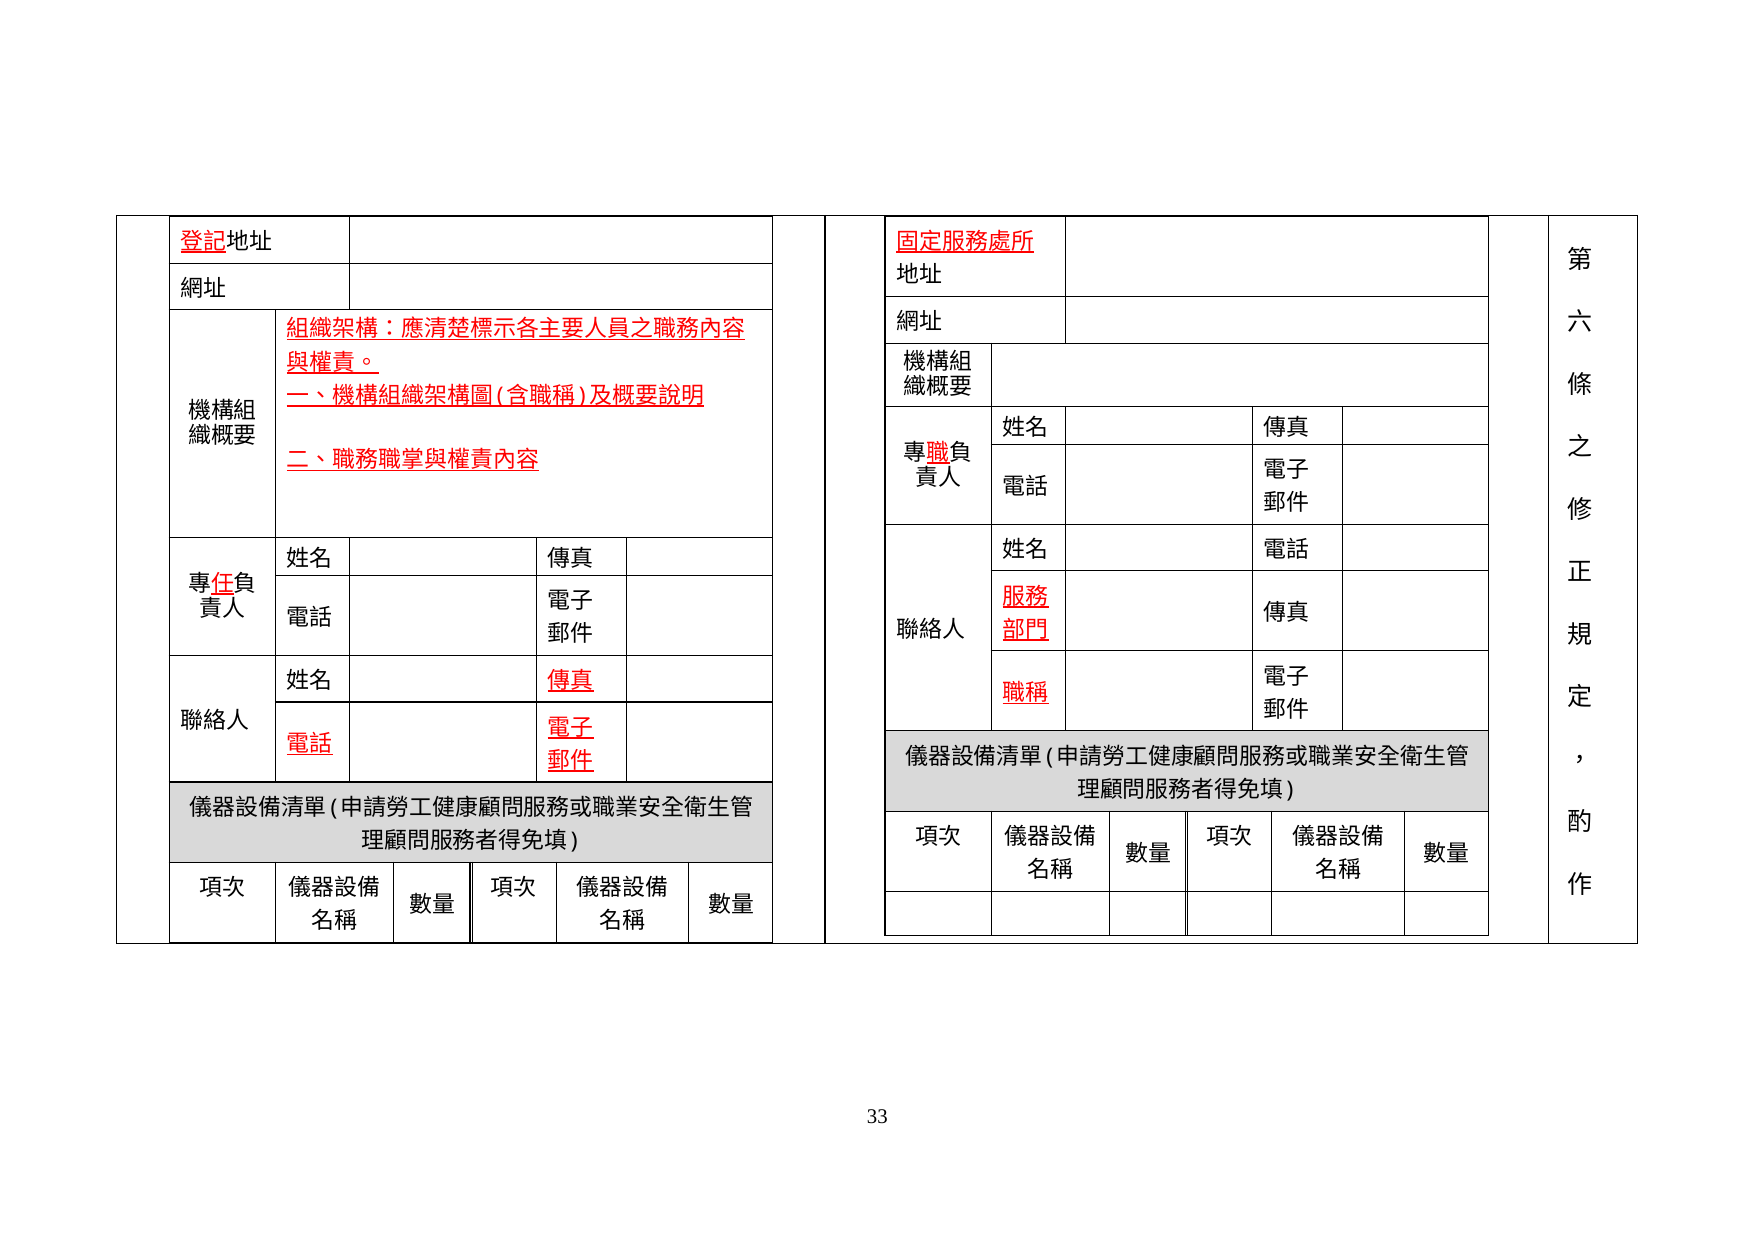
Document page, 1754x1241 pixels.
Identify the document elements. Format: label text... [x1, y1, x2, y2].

table_cell [886, 892, 991, 935]
table_cell 儀器設備清單(申請勞工健康顧問服務或職業安全衛生管理顧問服務者得免填) [170, 783, 772, 862]
table_cell 電子郵件 [537, 576, 626, 655]
table_cell 儀器設備清單(申請勞工健康顧問服務或職業安全衛生管理顧問服務者得免填) [886, 731, 1488, 811]
table_cell [350, 217, 772, 262]
table_cell 儀器設備名稱 [557, 863, 688, 942]
table_cell 電子郵件 [537, 703, 626, 781]
table_cell 聯絡人 [170, 656, 275, 781]
table_cell [1066, 571, 1252, 650]
table_cell [992, 892, 1109, 935]
table_cell 電子郵件 [1253, 651, 1342, 730]
table_cell 固定服務處所地址 [886, 217, 1065, 296]
table_cell 專職負責人 [886, 407, 991, 524]
table_cell [1066, 407, 1252, 444]
table_cell 姓名 [992, 407, 1065, 444]
table_cell [627, 703, 772, 781]
table_cell 傳真 [1253, 571, 1342, 650]
table_cell 電話 [992, 445, 1065, 524]
table_cell 傳真 [1253, 407, 1342, 444]
table_cell [1066, 525, 1252, 570]
table_cell [1110, 892, 1185, 935]
table_cell 登記地址 [170, 217, 349, 262]
table_cell 項次 [886, 812, 991, 891]
table_cell [627, 538, 772, 575]
table_cell [1405, 892, 1488, 935]
table_cell 項次 [1188, 812, 1271, 891]
table_cell [627, 656, 772, 701]
table_cell [627, 576, 772, 655]
table_cell 電話 [1253, 525, 1342, 570]
table_cell 附表二 職業安全衛生顧問服務機構認可申請書 編號：□□-□□□ 申請類別: □工業防火防爆技術顧問服務 □工業通風技術顧問服務 □暴露評估技術顧問服務 □勞工健康顧問服務 □職業安全衛生管理顧問服務 此致 勞動部（職業安全衛生署） 負責人： (簽章) 中華民國 年 月 日 [117, 216, 169, 943]
table_cell 網址 [886, 297, 1065, 342]
table_cell 數量 [689, 863, 772, 942]
table_cell 傳真 [537, 538, 626, 575]
table_cell [350, 576, 536, 655]
table_cell 項次 [170, 863, 275, 942]
table_cell 數量 [394, 863, 469, 942]
table_cell [1188, 892, 1271, 935]
table_cell 傳真 [537, 656, 626, 701]
table_cell [992, 344, 1488, 406]
table_cell [350, 538, 536, 575]
table_cell [1343, 571, 1488, 650]
table_cell 項次 [473, 863, 556, 942]
table_cell [1066, 217, 1488, 296]
table_cell [1343, 651, 1488, 730]
table_cell 組織架構：應清楚標示各主要人員之職務內容與權責。 一、機構組織架構圖(含職稱)及概要說明 二、職務職掌與權責內容 [276, 310, 772, 537]
table_cell 專任負責人 [170, 538, 275, 655]
table_cell 數量 [1405, 812, 1488, 891]
table_cell 電話 [276, 576, 349, 655]
table_cell 職稱 [992, 651, 1065, 730]
table_cell [350, 656, 536, 701]
table_cell 網址 [170, 264, 349, 309]
table_cell 服務部門 [992, 571, 1065, 650]
table_cell 機構組織概要 [886, 344, 991, 406]
table_cell 儀器設備名稱 [992, 812, 1109, 891]
table_cell 附表二 職業安全衛生顧問服務機構認可申請書 編號：□□-□□□ 申請類別: □工業防火防爆技術顧問服務 □工業通風技術顧問服務 □暴露評估技術顧問服務 □勞工健康顧問服務 □職業安全衛生管理顧問服務 此致 勞動部（職業安全衛生署） 負責人： (簽章) 中華民國 年 月 日 [826, 216, 1548, 943]
table_cell 附表二 職業安全衛生顧問服務機構認可申請書 編號：□□-□□□ 申請類別: □工業防火防爆技術顧問服務 □工業通風技術顧問服務 □暴露評估技術顧問服務 □勞工健康顧問服務 □職業安全衛生管理顧問服務 此致 勞動部（職業安全衛生署） 負責人： (簽章) 中華民國 年 月 日 [773, 216, 824, 943]
table_cell [1343, 407, 1488, 444]
table_cell 姓名 [276, 656, 349, 701]
table_cell 姓名 [992, 525, 1065, 570]
table_cell 儀器設備名稱 [276, 863, 393, 942]
table_cell [1343, 445, 1488, 524]
table_cell [1066, 297, 1488, 342]
table_cell 姓名 [276, 538, 349, 575]
table_cell [350, 264, 772, 309]
table_cell [1272, 892, 1404, 935]
table_cell [1066, 445, 1252, 524]
table_cell 電話 [276, 703, 349, 781]
table_cell 聯絡人 [886, 525, 991, 730]
table_cell [1066, 651, 1252, 730]
table_cell 儀器設備名稱 [1272, 812, 1404, 891]
table_cell [1343, 525, 1488, 570]
table_cell 第六條之修正規定，酌作 [1549, 216, 1637, 943]
table_cell 電子郵件 [1253, 445, 1342, 524]
table_cell 機構組織概要 [170, 310, 275, 537]
table_cell 數量 [1110, 812, 1185, 891]
table_cell [350, 703, 536, 781]
